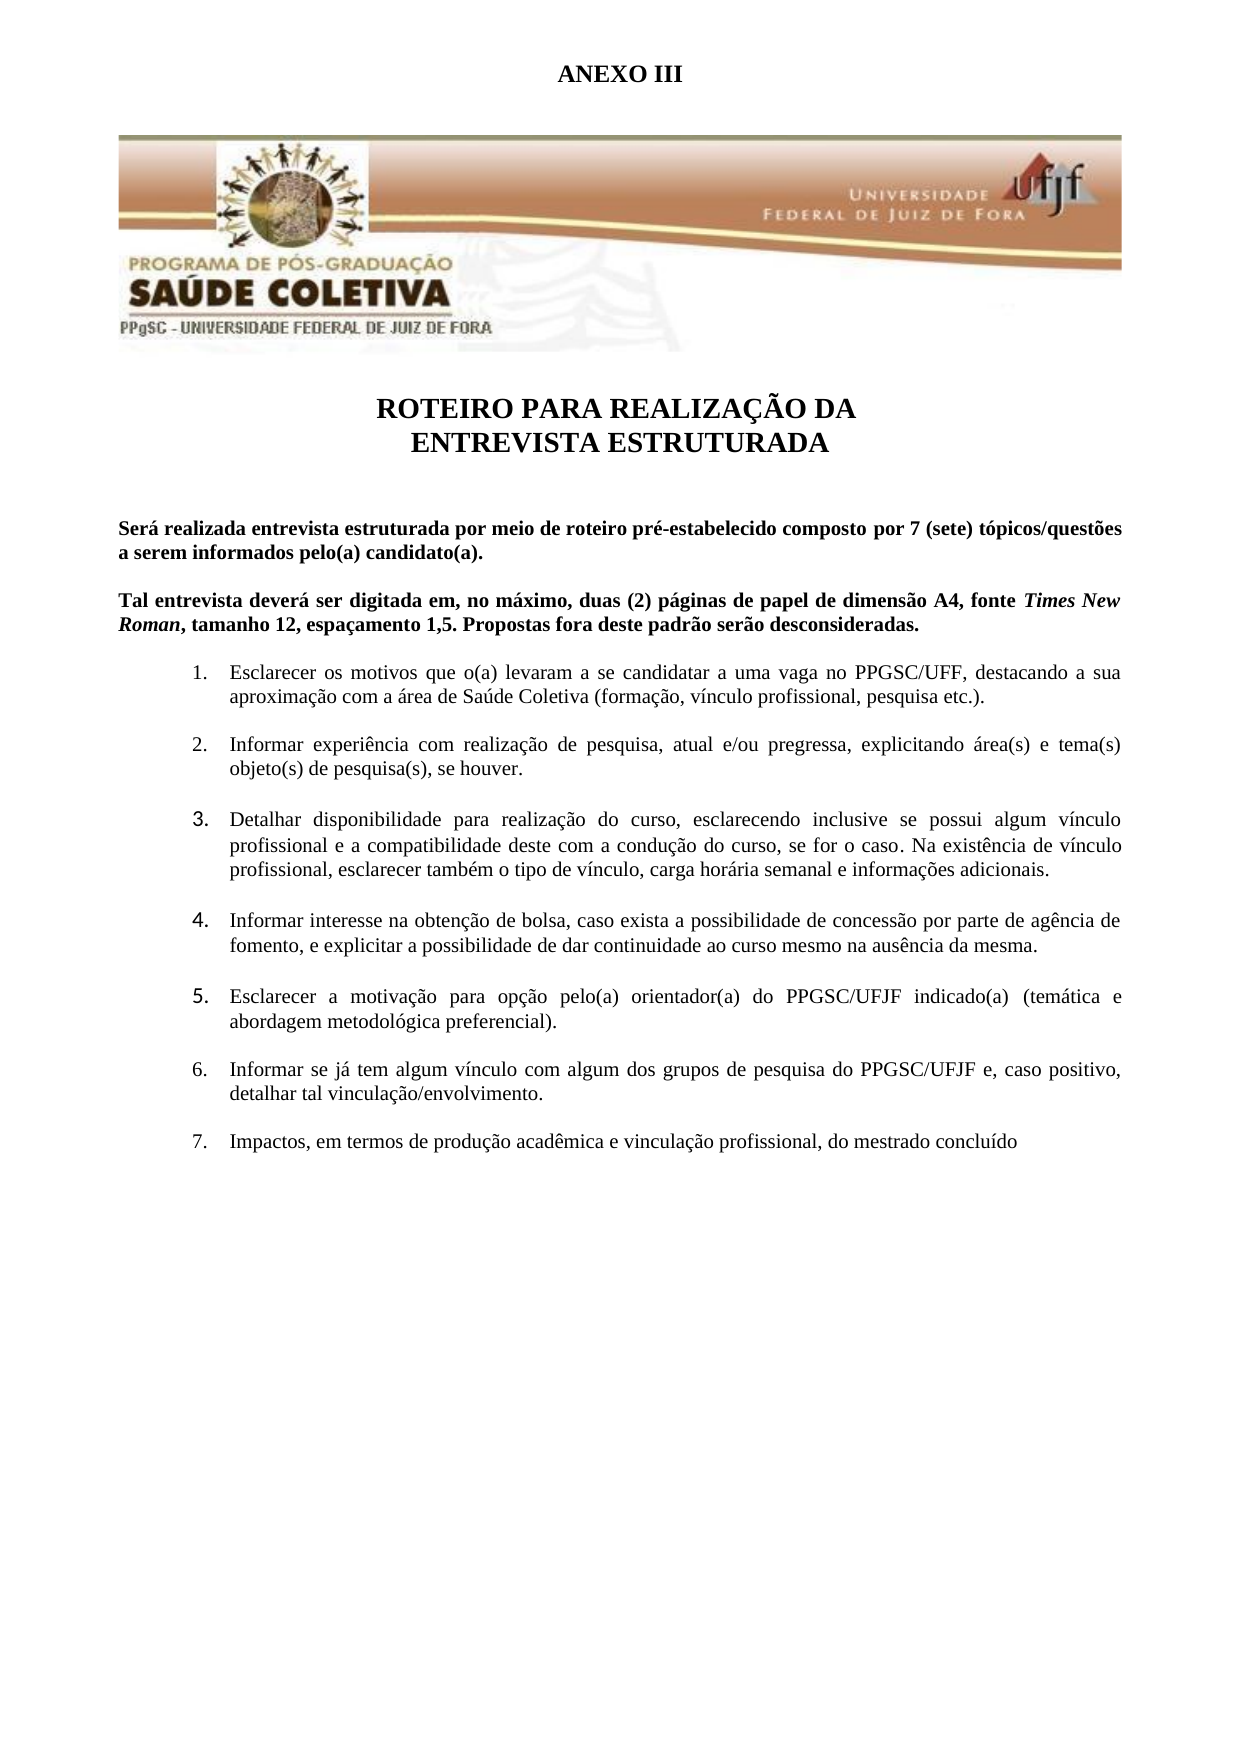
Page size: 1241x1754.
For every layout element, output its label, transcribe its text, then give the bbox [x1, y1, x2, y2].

text Será realizada entrevista estruturada por meio de roteiro pré-estabelecido composto por 7 (sete) tópicos/questões a serem informados pelo(a) candidato(a). [118, 516, 1122, 564]
text Tal entrevista deverá ser digitada em, no máximo, duas (2) páginas de papel de dimensão A4, fonte Times New Roman, tamanho 12, espaçamento 1,5. Propostas fora deste padrão serão desconsideradas. [118, 588, 1122, 636]
list Informar se já tem algum vínculo com algum dos grupos de pesquisa do PPGSC/UFJF e, caso positivo, detalhar tal vinculação/envolvimento. [192, 1057, 1122, 1105]
list Esclarecer a motivação para opção pelo(a) orientador(a) do PPGSC/UFJF indicado(a) (temática e abordagem metodológica preferencial). [192, 981, 1122, 1033]
list Informar experiência com realização de pesquisa, atual e/ou pregressa, explicitando área(s) e tema(s) objeto(s) de pesquisa(s), se houver. [192, 732, 1122, 780]
title ENTREVISTA ESTRUTURADA [118, 425, 1122, 458]
title ROTEIRO PARA REALIZAÇÃO DA [118, 391, 1122, 425]
list Detalhar disponibilidade para realização do curso, esclarecendo inclusive se possui algum vínculo profissional e a compatibilidade deste com a condução do curso, se for o caso. Na existência de vínculo profissional, esclarecer também o tipo de vínculo, carga horária semanal e informações adicionais. [192, 804, 1122, 881]
text ANEXO III [118, 59, 1122, 88]
list Impactos, em termos de produção acadêmica e vinculação profissional, do mestrado concluído [192, 1129, 1122, 1153]
list Informar interesse na obtenção de bolsa, caso exista a possibilidade de concessão por parte de agência de fomento, e explicitar a possibilidade de dar continuidade ao curso mesmo na ausência da mesma. [192, 905, 1122, 957]
list Esclarecer os motivos que o(a) levaram a se candidatar a uma vaga no PPGSC/UFF, destacando a sua aproximação com a área de Saúde Coletiva (formação, vínculo profissional, pesquisa etc.). [192, 660, 1122, 708]
